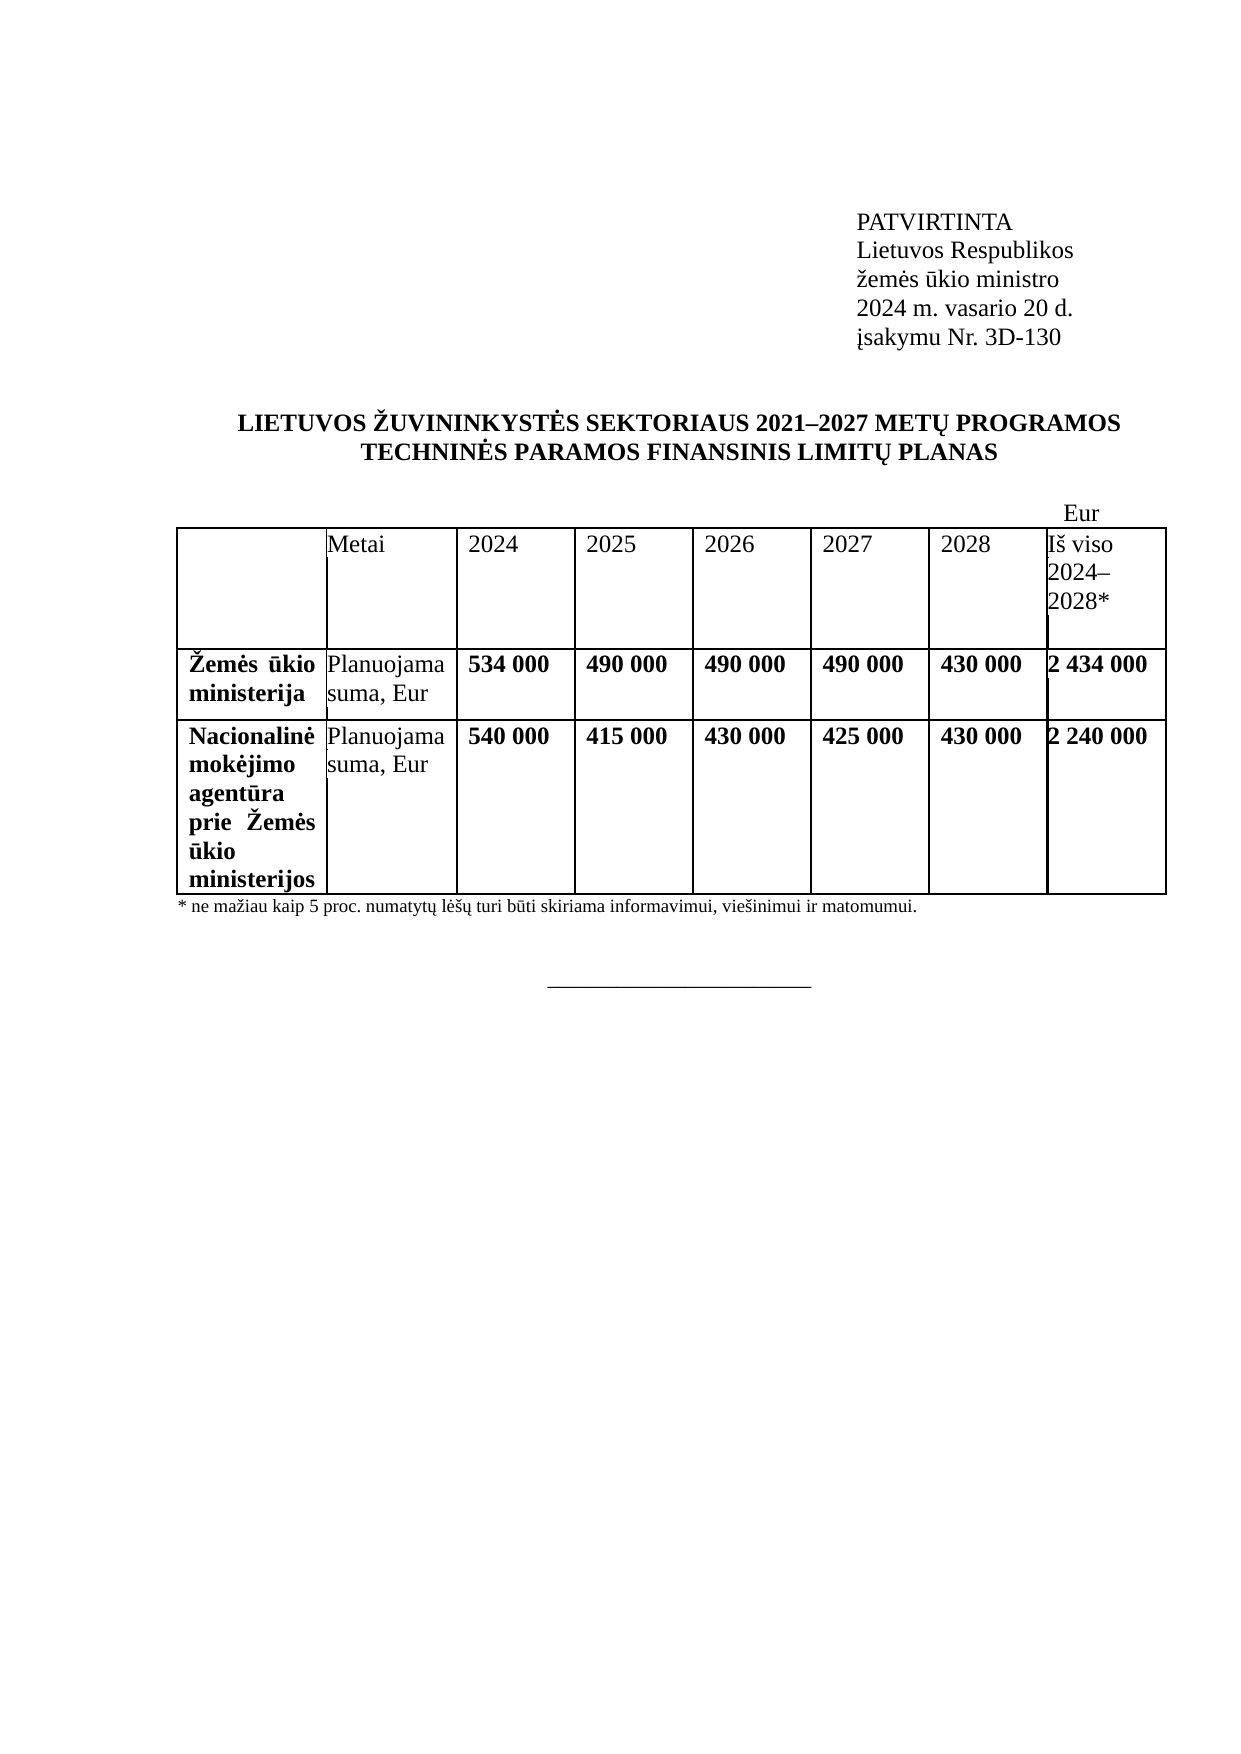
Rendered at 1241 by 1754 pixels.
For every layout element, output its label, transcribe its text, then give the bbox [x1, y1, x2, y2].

table_header [178, 529, 326, 647]
table_cell 490 000 [576, 650, 692, 719]
text * ne mažiau kaip 5 proc. numatytų lėšų turi būti skiriama informavimui, viešinimui ir matomumui. [177, 895, 1181, 917]
text Eur [177, 498, 1181, 527]
table_cell 490 000 [812, 650, 928, 719]
table_cell 430 000 [930, 721, 1046, 893]
table_header 2028 [930, 529, 1046, 647]
text 2024 m. vasario 20 d. [177, 293, 1181, 322]
table_cell 425 000 [812, 721, 928, 893]
text žemės ūkio ministro [177, 264, 1181, 293]
text LIETUVOS ŽUVININKYSTĖS SEKTORIAUS 2021–2027 METŲ PROGRAMOS techninės paramos FINANSINIS LIMITŲ PLANAS [177, 408, 1181, 465]
text Lietuvos Respublikos [177, 235, 1181, 264]
table_cell Nacionalinė mokėjimo agentūra prie Žemės ūkio ministerijos [178, 721, 326, 893]
table_cell 2 240 000 [1049, 721, 1165, 893]
table_cell 430 000 [694, 721, 810, 893]
table_cell 415 000 [576, 721, 692, 893]
table_header Metai [328, 529, 456, 647]
table_cell 490 000 [694, 650, 810, 719]
table_cell Planuojama suma, Eur [328, 721, 456, 893]
table_header 2025 [576, 529, 692, 647]
table_header 2027 [812, 529, 928, 647]
table_cell 2 434 000 [1049, 650, 1165, 719]
table_cell 430 000 [930, 650, 1046, 719]
table_cell Žemės ūkio ministerija [178, 650, 326, 719]
table_cell Planuojama suma, Eur [328, 650, 456, 719]
table_header Iš viso 2024–2028* [1049, 529, 1165, 647]
table_cell 534 000 [458, 650, 574, 719]
text įsakymu Nr. 3D-130 [177, 322, 1181, 350]
text _______________________ [177, 964, 1181, 990]
table_header 2026 [694, 529, 810, 647]
text PATVIRTINTA [177, 207, 1181, 235]
table_cell 540 000 [458, 721, 574, 893]
table_header 2024 [458, 529, 574, 647]
